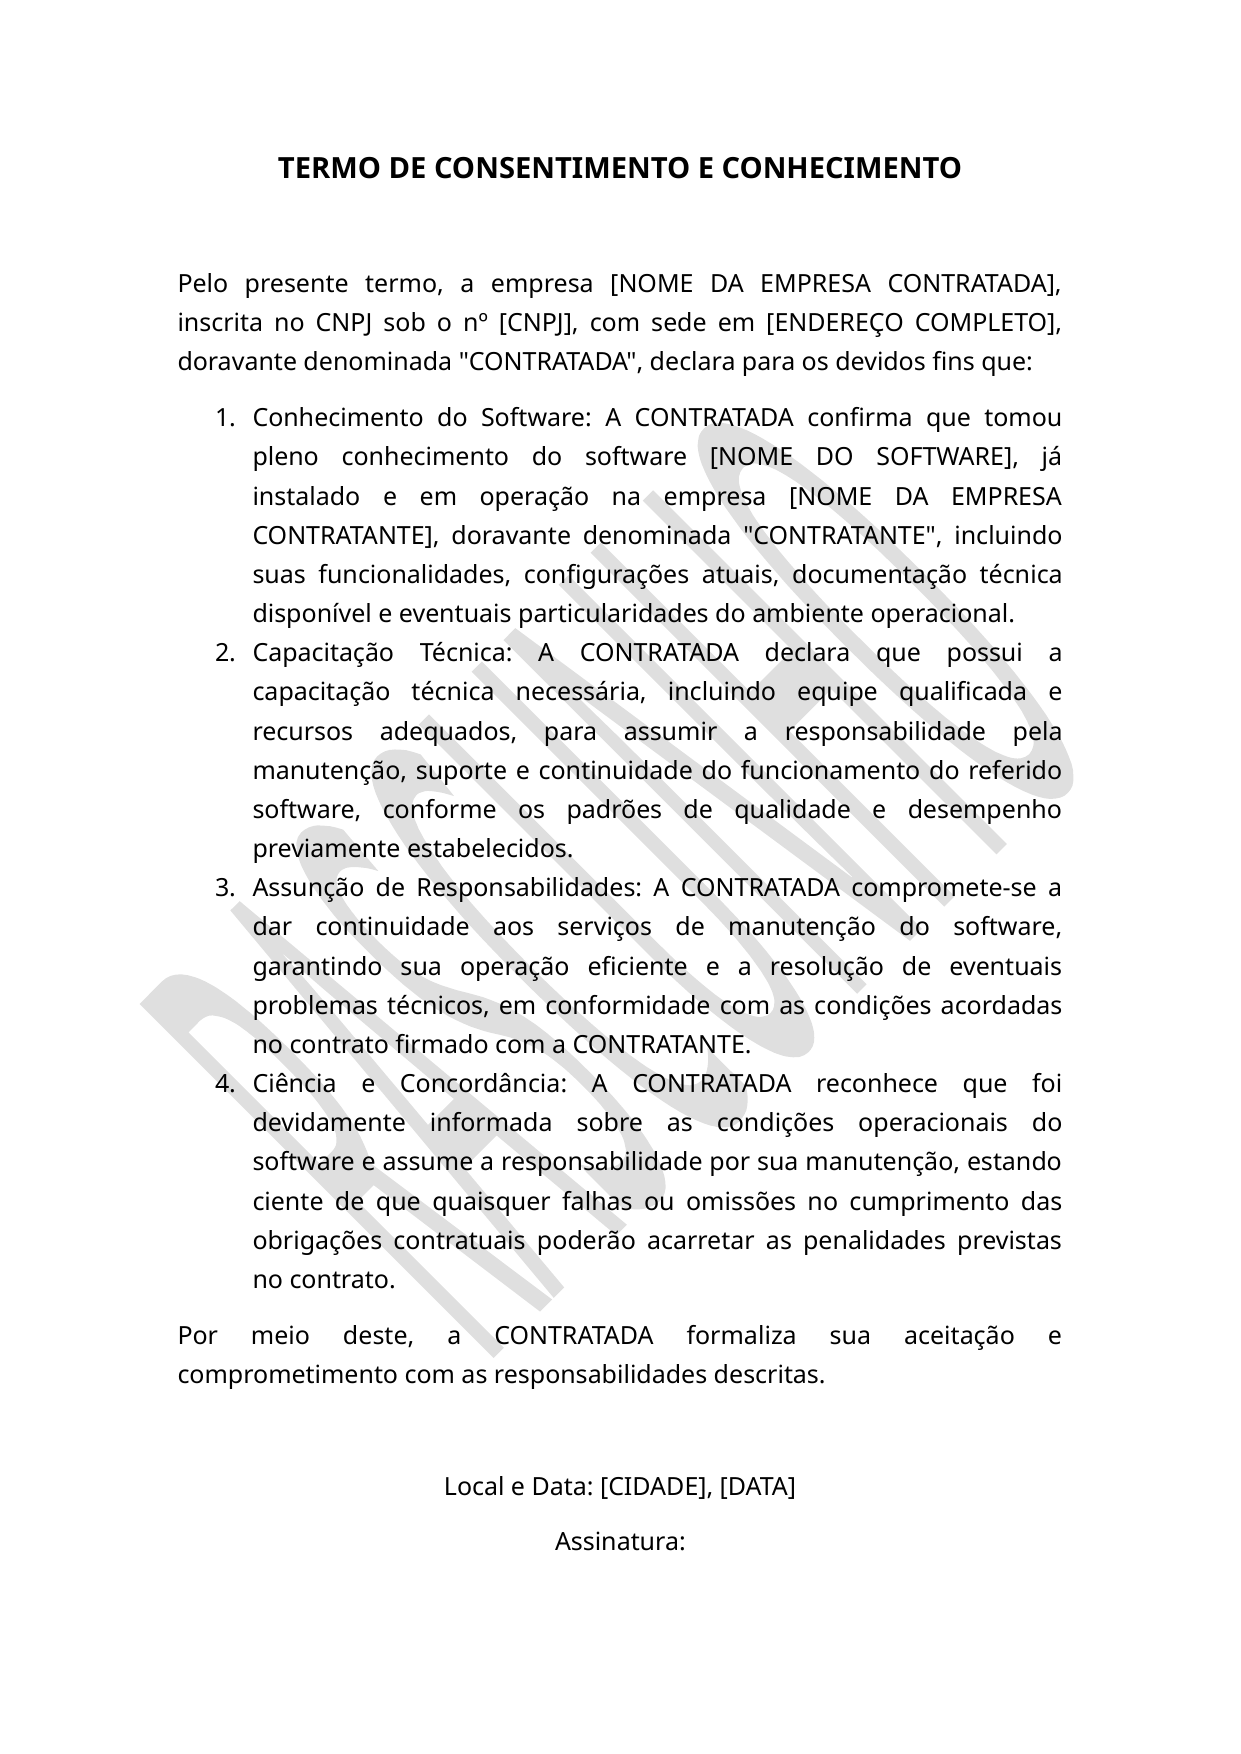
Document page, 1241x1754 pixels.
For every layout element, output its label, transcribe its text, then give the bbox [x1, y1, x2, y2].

list Ciência e Concordância: A CONTRATADA reconhece que foi devidamente informada sobre as condições operacionais do software e assume a responsabilidade por sua manutenção, estando ciente de que quaisquer falhas ou omissões no cumprimento das obrigações contratuais poderão acarretar as penalidades previstas no contrato. [466, 1066, 1063, 1296]
list Ciência e Concordância: A CONTRATADA reconhece que foi devidamente informada sobre as condições operacionais do software e assume a responsabilidade por sua manutenção, estando ciente de que quaisquer falhas ou omissões no cumprimento das obrigações contratuais poderão acarretar as penalidades previstas no contrato. [362, 1186, 518, 1296]
text TERMO DE CONSENTIMENTO E CONHECIMENTO [177, 148, 1063, 187]
list Capacitação Técnica: A CONTRATADA declara que possui a capacitação técnica necessária, incluindo equipe qualificada e recursos adequados, para assumir a responsabilidade pela manutenção, suporte e continuidade do funcionamento do referido software, conforme os padrões de qualidade e desempenho previamente estabelecidos. [215, 635, 727, 865]
list Ciência e Concordância: A CONTRATADA reconhece que foi devidamente informada sobre as condições operacionais do software e assume a responsabilidade por sua manutenção, estando ciente de que quaisquer falhas ou omissões no cumprimento das obrigações contratuais poderão acarretar as penalidades previstas no contrato. [307, 1066, 551, 1296]
list Assunção de Responsabilidades: A CONTRATADA compromete-se a dar continuidade aos serviços de manutenção do software, garantindo sua operação eficiente e a resolução de eventuais problemas técnicos, em conformidade com as condições acordadas no contrato firmado com a CONTRATANTE. [337, 870, 608, 1061]
list Capacitação Técnica: A CONTRATADA declara que possui a capacitação técnica necessária, incluindo equipe qualificada e recursos adequados, para assumir a responsabilidade pela manutenção, suporte e continuidade do funcionamento do referido software, conforme os padrões de qualidade e desempenho previamente estabelecidos. [630, 635, 901, 865]
text Local e Data: [CIDADE], [DATA] [177, 1468, 1063, 1502]
list Capacitação Técnica: A CONTRATADA declara que possui a capacitação técnica necessária, incluindo equipe qualificada e recursos adequados, para assumir a responsabilidade pela manutenção, suporte e continuidade do funcionamento do referido software, conforme os padrões de qualidade e desempenho previamente estabelecidos. [791, 635, 1063, 865]
list Assunção de Responsabilidades: A CONTRATADA compromete-se a dar continuidade aos serviços de manutenção do software, garantindo sua operação eficiente e a resolução de eventuais problemas técnicos, em conformidade com as condições acordadas no contrato firmado com a CONTRATANTE. [215, 870, 553, 1061]
list Capacitação Técnica: A CONTRATADA declara que possui a capacitação técnica necessária, incluindo equipe qualificada e recursos adequados, para assumir a responsabilidade pela manutenção, suporte e continuidade do funcionamento do referido software, conforme os padrões de qualidade e desempenho previamente estabelecidos. [858, 635, 1033, 758]
list Ciência e Concordância: A CONTRATADA reconhece que foi devidamente informada sobre as condições operacionais do software e assume a responsabilidade por sua manutenção, estando ciente de que quaisquer falhas ou omissões no cumprimento das obrigações contratuais poderão acarretar as penalidades previstas no contrato. [439, 1066, 625, 1207]
list Assunção de Responsabilidades: A CONTRATADA compromete-se a dar continuidade aos serviços de manutenção do software, garantindo sua operação eficiente e a resolução de eventuais problemas técnicos, em conformidade com as condições acordadas no contrato firmado com a CONTRATANTE. [586, 870, 774, 1016]
list Capacitação Técnica: A CONTRATADA declara que possui a capacitação técnica necessária, incluindo equipe qualificada e recursos adequados, para assumir a responsabilidade pela manutenção, suporte e continuidade do funcionamento do referido software, conforme os padrões de qualidade e desempenho previamente estabelecidos. [526, 635, 839, 865]
list Capacitação Técnica: A CONTRATADA declara que possui a capacitação técnica necessária, incluindo equipe qualificada e recursos adequados, para assumir a responsabilidade pela manutenção, suporte e continuidade do funcionamento do referido software, conforme os padrões de qualidade e desempenho previamente estabelecidos. [581, 699, 806, 865]
text Pelo presente termo, a empresa [NOME DA EMPRESA CONTRATADA], inscrita no CNPJ sob o nº [CNPJ], com sede em [ENDEREÇO COMPLETO], doravante denominada "CONTRATADA", declara para os devidos fins que: [177, 266, 1063, 378]
list Ciência e Concordância: A CONTRATADA reconhece que foi devidamente informada sobre as condições operacionais do software e assume a responsabilidade por sua manutenção, estando ciente de que quaisquer falhas ou omissões no cumprimento das obrigações contratuais poderão acarretar as penalidades previstas no contrato. [224, 1066, 336, 1162]
list Conhecimento do Software: A CONTRATADA confirma que tomou pleno conhecimento do software [NOME DO SOFTWARE], já instalado e em operação na empresa [NOME DA EMPRESA CONTRATANTE], doravante denominada "CONTRATANTE", incluindo suas funcionalidades, configurações atuais, documentação técnica disponível e eventuais particularidades do ambiente operacional. [215, 400, 1063, 630]
text Assinatura: [177, 1524, 1063, 1558]
list Ciência e Concordância: A CONTRATADA reconhece que foi devidamente informada sobre as condições operacionais do software e assume a responsabilidade por sua manutenção, estando ciente de que quaisquer falhas ou omissões no cumprimento das obrigações contratuais poderão acarretar as penalidades previstas no contrato. [215, 1081, 430, 1296]
list Capacitação Técnica: A CONTRATADA declara que possui a capacitação técnica necessária, incluindo equipe qualificada e recursos adequados, para assumir a responsabilidade pela manutenção, suporte e continuidade do funcionamento do referido software, conforme os padrões de qualidade e desempenho previamente estabelecidos. [984, 635, 1063, 741]
text Por meio deste, a CONTRATADA formaliza sua aceitação e comprometimento com as responsabilidades descritas. [177, 1317, 1063, 1391]
list Assunção de Responsabilidades: A CONTRATADA compromete-se a dar continuidade aos serviços de manutenção do software, garantindo sua operação eficiente e a resolução de eventuais problemas técnicos, em conformidade com as condições acordadas no contrato firmado com a CONTRATANTE. [446, 870, 1063, 1061]
